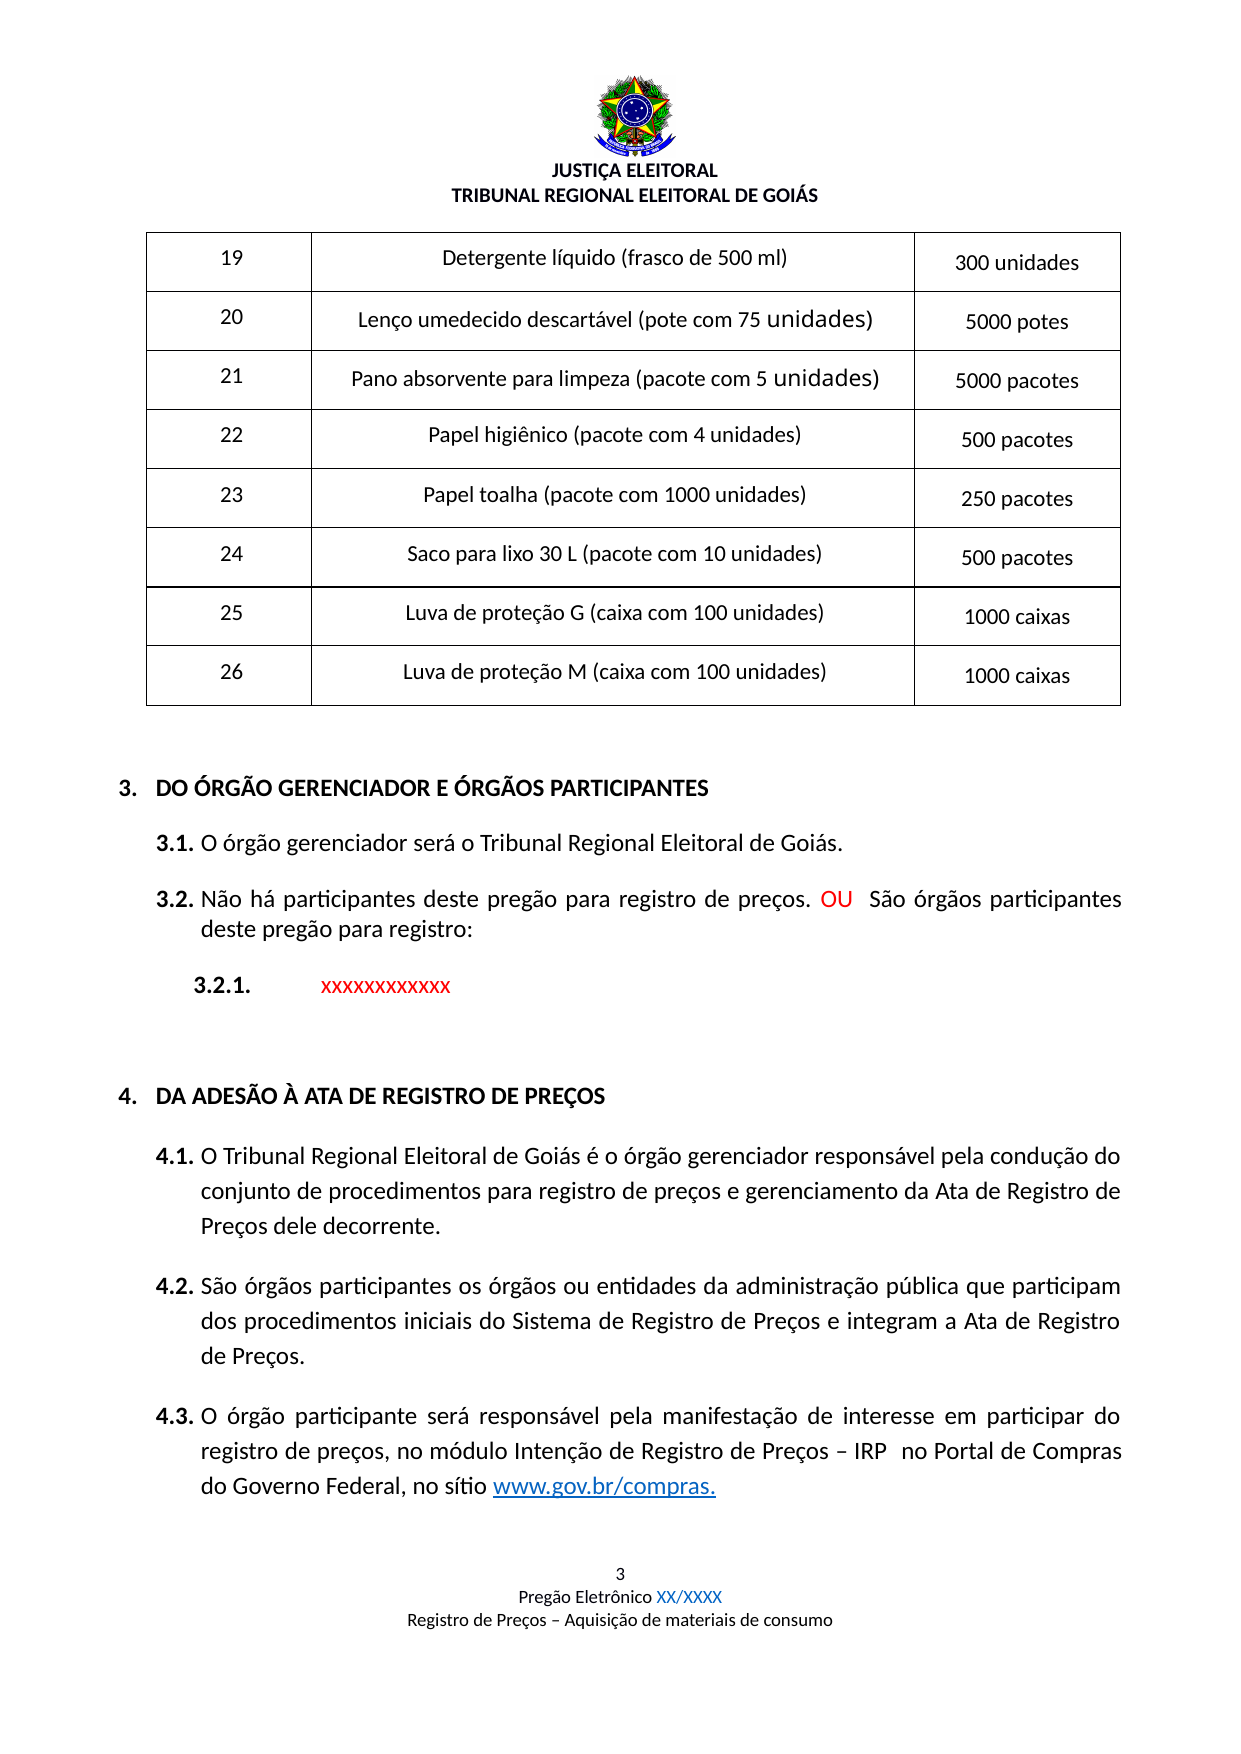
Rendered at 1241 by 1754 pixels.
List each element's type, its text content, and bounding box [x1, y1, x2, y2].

table_cell 250 pacotes [915, 469, 1120, 527]
table_cell 22 [147, 410, 311, 468]
table_cell 1000 caixas [915, 588, 1120, 645]
table_cell 26 [147, 646, 311, 704]
table_cell Detergente líquido (frasco de 500 ml) [312, 233, 914, 291]
table_cell Papel higiênico (pacote com 4 unidades) [312, 410, 914, 468]
table_cell 21 [147, 351, 311, 409]
table_cell Papel toalha (pacote com 1000 unidades) [312, 469, 914, 527]
list O Tribunal Regional Eleitoral de Goiás é o órgão gerenciador responsável pela condução do conjunto de procedimentos para registro de preços e gerenciamento da Ata de Registro de Preços dele decorrente. [156, 1140, 1122, 1240]
table_cell Luva de proteção M (caixa com 100 unidades) [312, 646, 914, 704]
list DO ÓRGÃO GERENCIADOR E ÓRGÃOS PARTICIPANTES [118, 772, 1122, 802]
list O órgão gerenciador será o Tribunal Regional Eleitoral de Goiás. [156, 827, 1122, 858]
table_cell 25 [147, 588, 311, 645]
table_cell 5000 potes [915, 292, 1120, 350]
list O órgão participante será responsável pela manifestação de interesse em participar do registro de preços, no módulo Intenção de Registro de Preços – IRP no Portal de Compras do Governo Federal, no sítio www.gov.br/compras. [156, 1400, 1122, 1500]
list xxxxxxxxxxxx [193, 969, 1122, 999]
table_cell Luva de proteção G (caixa com 100 unidades) [312, 588, 914, 645]
table_cell Lenço umedecido descartável (pote com 75 unidades) [312, 292, 914, 350]
list São órgãos participantes os órgãos ou entidades da administração pública que participam dos procedimentos iniciais do Sistema de Registro de Preços e integram a Ata de Registro de Preços. [156, 1270, 1122, 1370]
table_cell 500 pacotes [915, 410, 1120, 468]
table_cell 500 pacotes [915, 528, 1120, 586]
table_cell Pano absorvente para limpeza (pacote com 5 unidades) [312, 351, 914, 409]
table_cell 24 [147, 528, 311, 586]
table_cell 20 [147, 292, 311, 350]
list Não há participantes deste pregão para registro de preços. OU São órgãos participantes deste pregão para registro: [156, 883, 1122, 944]
table_cell 300 unidades [915, 233, 1120, 291]
table_cell 23 [147, 469, 311, 527]
table_cell Saco para lixo 30 L (pacote com 10 unidades) [312, 528, 914, 586]
list DA ADESÃO À ATA DE REGISTRO DE PREÇOS [118, 1080, 1122, 1110]
table_cell 19 [147, 233, 311, 291]
table_cell 1000 caixas [915, 646, 1120, 704]
table_cell 5000 pacotes [915, 351, 1120, 409]
